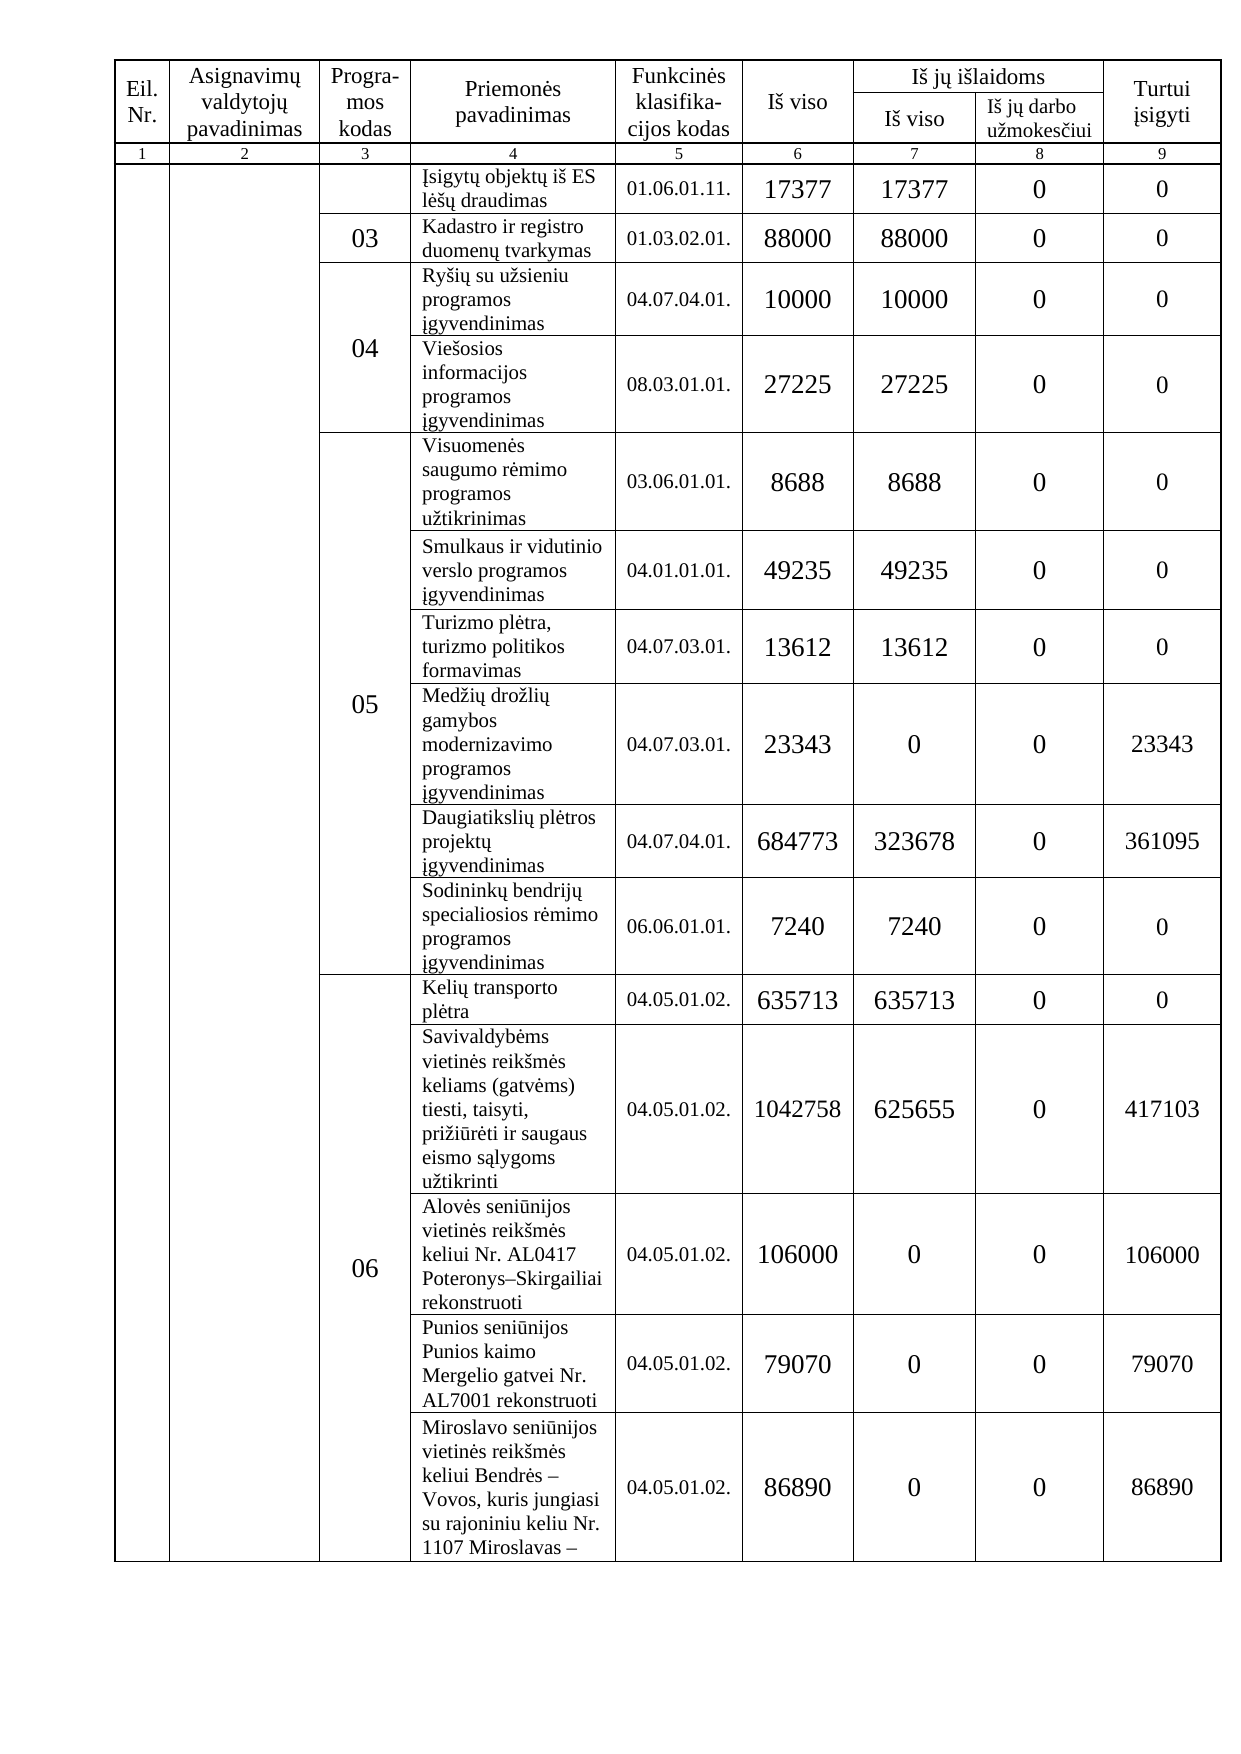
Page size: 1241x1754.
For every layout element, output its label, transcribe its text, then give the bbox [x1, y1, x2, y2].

table_cell 03 [320, 214, 410, 262]
table_cell 0 [976, 975, 1103, 1023]
table_cell Miroslavo seniūnijos vietinės reikšmės keliui Bendrės – Vovos, kuris jungiasi su rajoniniu keliu Nr. 1107 Miroslavas – [411, 1413, 615, 1561]
table_cell 2 [170, 144, 319, 163]
table_cell Alovės seniūnijos vietinės reikšmės keliui Nr. AL0417 Poteronys–Skirgailiai rekonstruoti [411, 1194, 615, 1314]
table_header Iš jų išlaidoms [854, 61, 1103, 92]
table_cell 04.05.01.02. [616, 1025, 742, 1193]
table_cell 0 [1104, 336, 1220, 432]
table_cell 0 [1104, 433, 1220, 529]
table_cell 86890 [743, 1413, 853, 1561]
table_cell 0 [976, 433, 1103, 529]
table_cell Sodininkų bendrijų specialiosios rėmimo programos įgyvendinimas [411, 878, 615, 974]
table_cell 4 [411, 144, 615, 163]
table_cell 04.05.01.02. [616, 975, 742, 1023]
table_cell 0 [1104, 975, 1220, 1023]
table_cell 7240 [743, 878, 853, 974]
table_header Turtui įsigyti [1104, 61, 1220, 142]
table_cell 27225 [854, 336, 975, 432]
table_cell 0 [976, 531, 1103, 609]
table_cell 88000 [743, 214, 853, 262]
table_cell 106000 [743, 1194, 853, 1314]
table_cell 684773 [743, 805, 853, 877]
table_cell 6 [743, 144, 853, 163]
table_cell 0 [976, 610, 1103, 682]
table_cell Ryšių su užsieniu programos įgyvendinimas [411, 263, 615, 335]
table_cell Kelių transporto plėtra [411, 975, 615, 1023]
table_cell 0 [976, 336, 1103, 432]
table_cell 106000 [1104, 1194, 1220, 1314]
table_cell 0 [976, 263, 1103, 335]
table_cell 0 [854, 1315, 975, 1412]
table_cell 03.06.01.01. [616, 433, 742, 529]
table_cell 1042758 [743, 1025, 853, 1193]
table_cell 01.06.01.11. [616, 165, 742, 212]
table_cell 625655 [854, 1025, 975, 1193]
table_cell 04 [320, 263, 410, 432]
table_header Priemonės pavadinimas [411, 61, 615, 142]
table_cell Savivaldybėms vietinės reikšmės keliams (gatvėms) tiesti, taisyti, prižiūrėti ir saugaus eismo sąlygoms užtikrinti [411, 1025, 615, 1193]
table_cell 06 [320, 975, 410, 1561]
table_cell 17377 [854, 165, 975, 212]
table_cell 5 [616, 144, 742, 163]
table_cell 635713 [743, 975, 853, 1023]
table_cell 3 [320, 144, 410, 163]
table_cell [170, 165, 319, 1561]
table_cell 0 [976, 1194, 1103, 1314]
table_cell 1 [116, 144, 169, 163]
table_cell Smulkaus ir vidutinio verslo programos įgyvendinimas [411, 531, 615, 609]
table_cell 49235 [743, 531, 853, 609]
table_cell 8688 [743, 433, 853, 529]
table_cell 0 [976, 1315, 1103, 1412]
table_cell 0 [854, 1194, 975, 1314]
table_cell 323678 [854, 805, 975, 877]
table_cell Įsigytų objektų iš ES lėšų draudimas [411, 165, 615, 212]
table_cell Kadastro ir registro duomenų tvarkymas [411, 214, 615, 262]
table_cell 0 [854, 1413, 975, 1561]
table_header Asignavimų valdytojų pavadinimas [170, 61, 319, 142]
table_cell 0 [976, 165, 1103, 212]
table_cell 04.07.04.01. [616, 263, 742, 335]
table_cell Iš jų darbo užmokesčiui [976, 93, 1103, 142]
table_cell 0 [976, 214, 1103, 262]
table_cell 04.07.03.01. [616, 610, 742, 682]
table_cell 10000 [743, 263, 853, 335]
table_cell 04.05.01.02. [616, 1194, 742, 1314]
table_cell 49235 [854, 531, 975, 609]
table_cell [320, 165, 410, 212]
table_cell Viešosios informacijos programos įgyvendinimas [411, 336, 615, 432]
table_cell 0 [1104, 878, 1220, 974]
table_cell 04.05.01.02. [616, 1315, 742, 1412]
table_header Funkcinės klasifika-cijos kodas [616, 61, 742, 142]
table_cell 04.01.01.01. [616, 531, 742, 609]
table_cell 05 [320, 433, 410, 974]
table_cell Daugiatikslių plėtros projektų įgyvendinimas [411, 805, 615, 877]
table_cell Turizmo plėtra, turizmo politikos formavimas [411, 610, 615, 682]
table_header Progra-mos kodas [320, 61, 410, 142]
table_cell 23343 [1104, 684, 1220, 804]
table_cell 17377 [743, 165, 853, 212]
table_cell 0 [976, 878, 1103, 974]
table_cell 9 [1104, 144, 1220, 163]
table_cell 23343 [743, 684, 853, 804]
table_cell 08.03.01.01. [616, 336, 742, 432]
table_cell 7240 [854, 878, 975, 974]
table_cell 0 [976, 684, 1103, 804]
table_cell Iš viso [854, 93, 975, 142]
table_cell 8 [976, 144, 1103, 163]
table_cell 8688 [854, 433, 975, 529]
table_cell 0 [976, 1025, 1103, 1193]
table_cell Visuomenės saugumo rėmimo programos užtikrinimas [411, 433, 615, 529]
table_cell Medžių drožlių gamybos modernizavimo programos įgyvendinimas [411, 684, 615, 804]
table_cell 0 [976, 1413, 1103, 1561]
table_cell 0 [1104, 531, 1220, 609]
table_cell 7 [854, 144, 975, 163]
table_cell 27225 [743, 336, 853, 432]
table_cell 01.03.02.01. [616, 214, 742, 262]
table_cell [116, 165, 169, 1561]
table_cell 79070 [743, 1315, 853, 1412]
table_cell 79070 [1104, 1315, 1220, 1412]
table_cell 361095 [1104, 805, 1220, 877]
table_cell 04.07.03.01. [616, 684, 742, 804]
table_cell 06.06.01.01. [616, 878, 742, 974]
table_cell 10000 [854, 263, 975, 335]
table_cell 0 [976, 805, 1103, 877]
table_cell Punios seniūnijos Punios kaimo Mergelio gatvei Nr. AL7001 rekonstruoti [411, 1315, 615, 1412]
table_cell 86890 [1104, 1413, 1220, 1561]
table_cell 0 [1104, 165, 1220, 212]
table_cell 13612 [854, 610, 975, 682]
table_cell 0 [1104, 610, 1220, 682]
table_cell 04.05.01.02. [616, 1413, 742, 1561]
table_cell 0 [854, 684, 975, 804]
table_cell 0 [1104, 214, 1220, 262]
table_cell 0 [1104, 263, 1220, 335]
table_header Eil. Nr. [116, 61, 169, 142]
table_header Iš viso [743, 61, 853, 142]
table_cell 13612 [743, 610, 853, 682]
table_cell 04.07.04.01. [616, 805, 742, 877]
table_cell 417103 [1104, 1025, 1220, 1193]
table_cell 635713 [854, 975, 975, 1023]
table_cell 88000 [854, 214, 975, 262]
